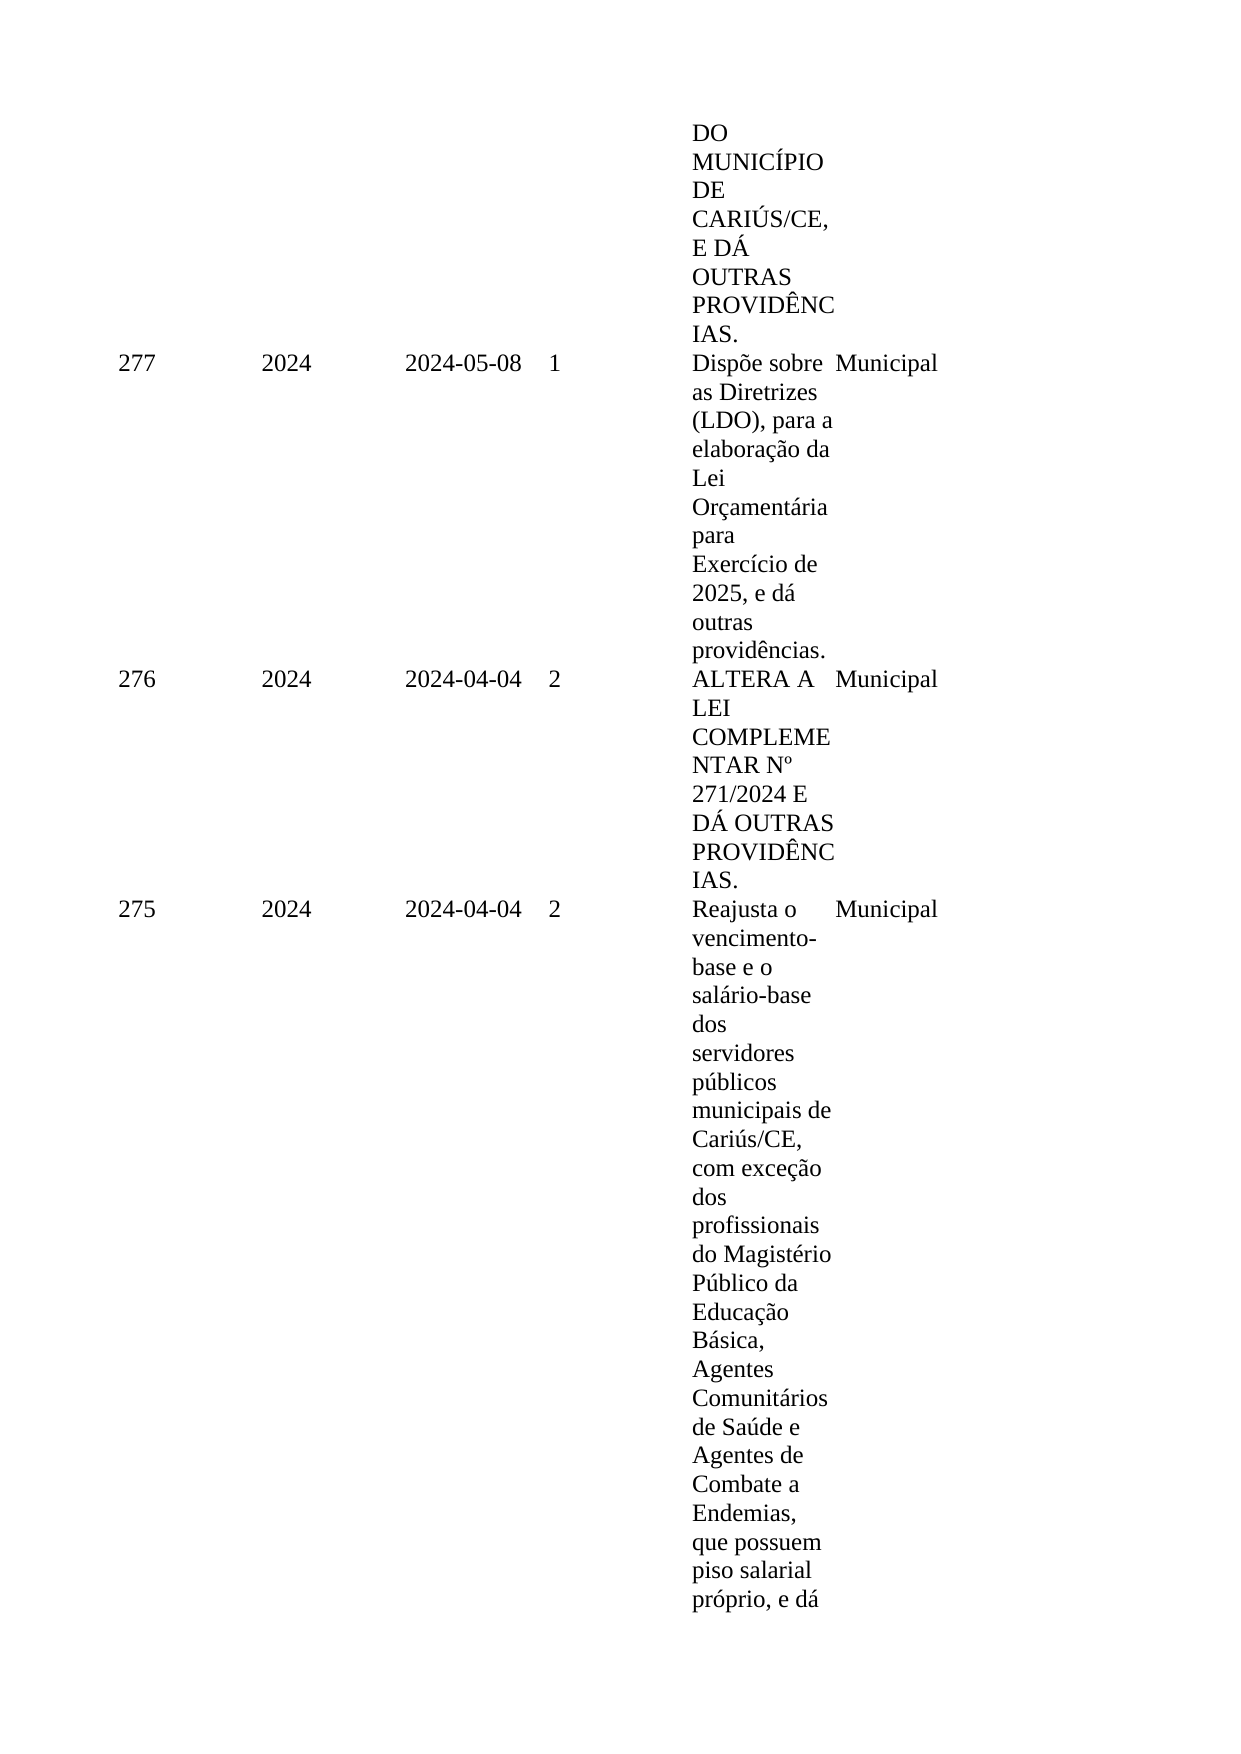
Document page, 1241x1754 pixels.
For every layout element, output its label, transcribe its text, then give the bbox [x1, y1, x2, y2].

table_cell 2 [548, 664, 692, 894]
table_cell 276 [118, 664, 261, 894]
table_cell [118, 118, 261, 348]
table_cell [979, 348, 1122, 664]
table_cell 277 [118, 348, 261, 664]
table_cell Municipal [835, 664, 979, 894]
table_cell Municipal [835, 894, 979, 1613]
table_cell 1 [548, 348, 692, 664]
table_cell DO MUNICÍPIO DE CARIÚS/CE, E DÁ OUTRAS PROVIDÊNCIAS. [692, 118, 835, 348]
table_cell 2024-04-04 [405, 664, 548, 894]
table_cell 2024 [261, 894, 405, 1613]
table_cell Dispõe sobre as Diretrizes (LDO), para a elaboração da Lei Orçamentária para Exercício de 2025, e dá outras providências. [692, 348, 835, 664]
table_cell 2024-05-08 [405, 348, 548, 664]
table_cell 2024 [261, 348, 405, 664]
table_cell [979, 894, 1122, 1613]
table_cell Municipal [835, 348, 979, 664]
table_cell [548, 118, 692, 348]
table_cell [261, 118, 405, 348]
table_cell 2024 [261, 664, 405, 894]
table_cell [979, 664, 1122, 894]
table_cell 2 [548, 894, 692, 1613]
table_cell ALTERA A LEI COMPLEMENTAR Nº 271/2024 E DÁ OUTRAS PROVIDÊNCIAS. [692, 664, 835, 894]
table_cell [835, 118, 979, 348]
table_cell Reajusta o vencimento-base e o salário-base dos servidores públicos municipais de Cariús/CE, com exceção dos profissionais do Magistério Público da Educação Básica, Agentes Comunitários de Saúde e Agentes de Combate a Endemias, que possuem piso salarial próprio, e dá [692, 894, 835, 1613]
table_cell 275 [118, 894, 261, 1613]
table_cell [405, 118, 548, 348]
table_cell [979, 118, 1122, 348]
table_cell 2024-04-04 [405, 894, 548, 1613]
